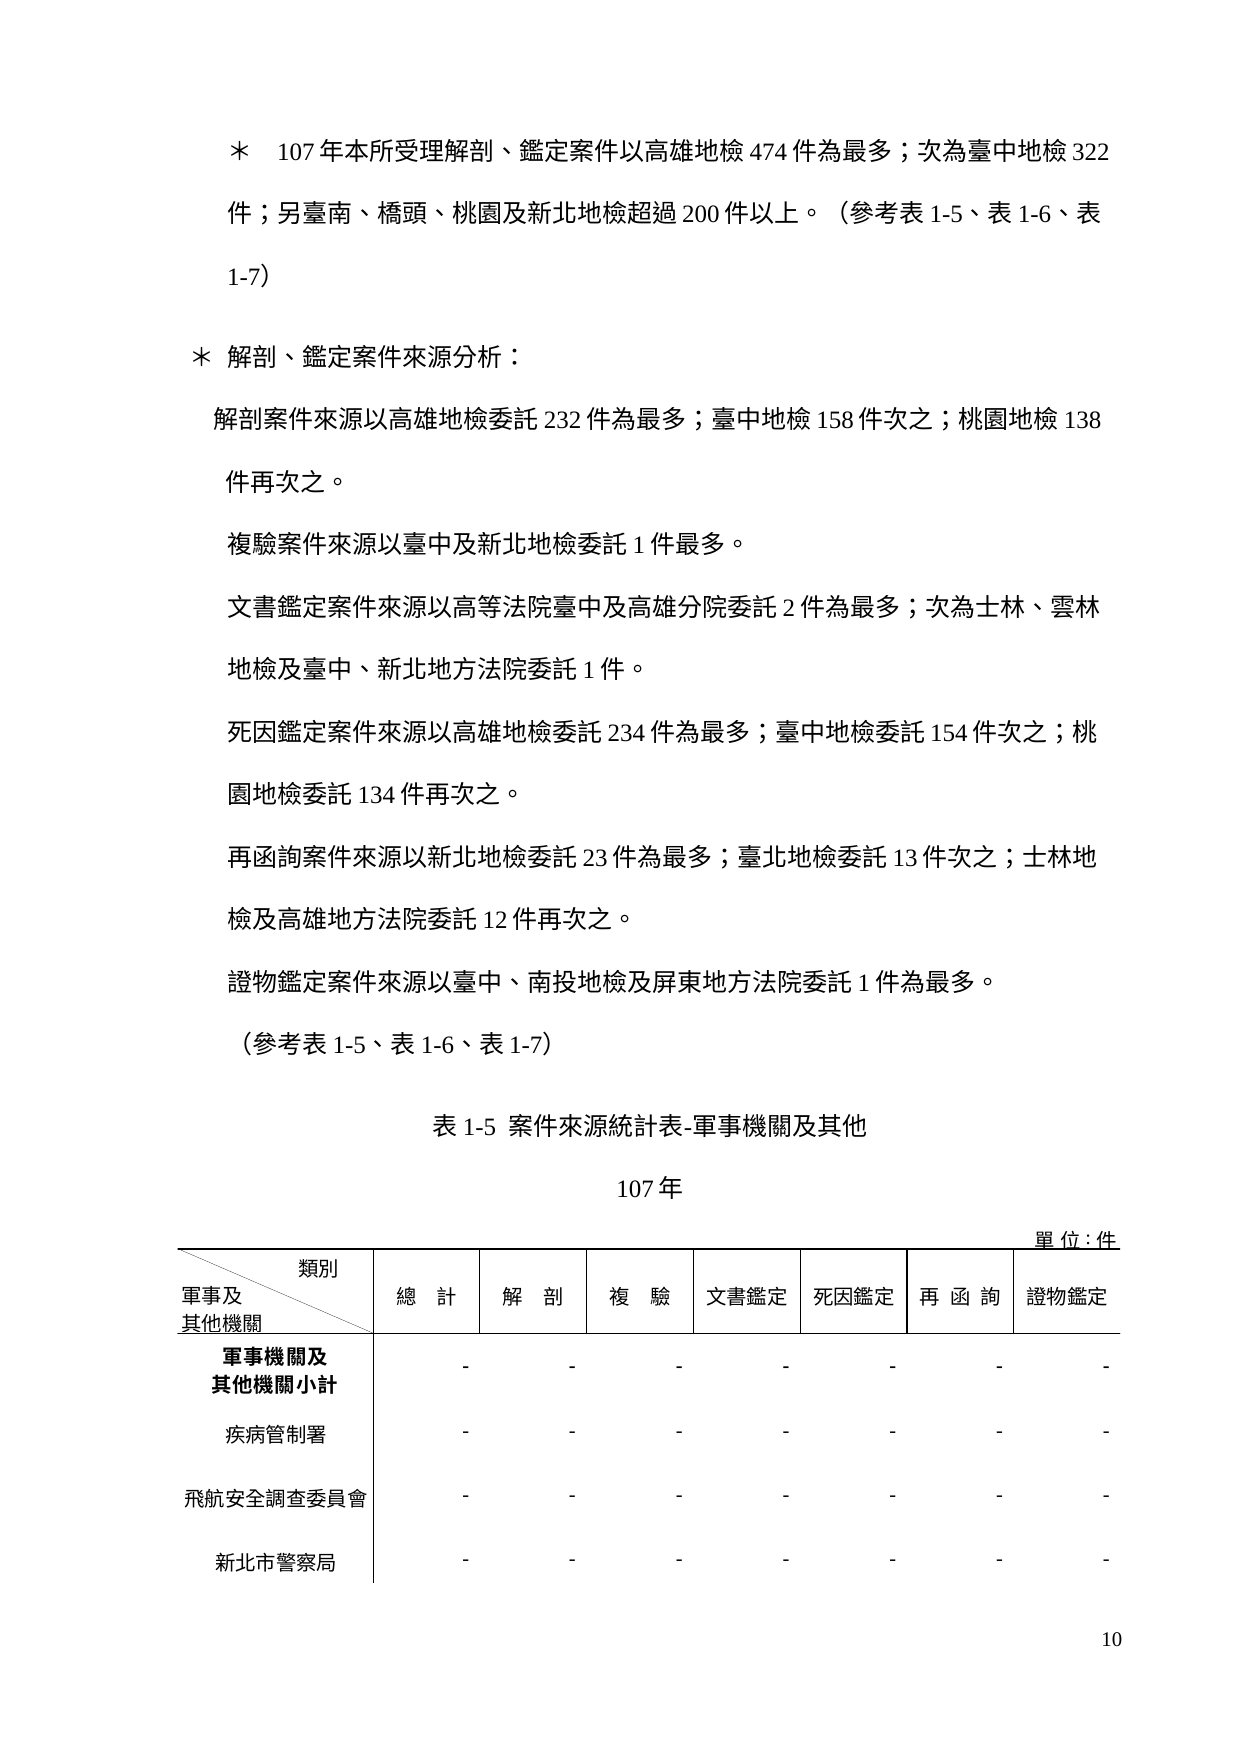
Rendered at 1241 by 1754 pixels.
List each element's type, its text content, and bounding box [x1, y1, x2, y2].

list 解剖、鑑定案件來源分析： [189, 314, 1122, 376]
text 複驗案件來源以臺中及新北地檢委託1件最多。 [227, 501, 1122, 564]
text 表1-5 案件來源統計表-軍事機關及其他 [177, 1083, 1122, 1145]
list 107年本所受理解剖、鑑定案件以高雄地檢474件為最多；次為臺中地檢322件；另臺南、橋頭、桃園及新北地檢超過200件以上。（參考表1-5、表1-6、表1-7） [227, 108, 1122, 295]
text （參考表1-5、表1-6、表1-7） [227, 1001, 1122, 1064]
text 再函詢案件來源以新北地檢委託23件為最多；臺北地檢委託13件次之；士林地檢及高雄地方法院委託12件再次之。 [227, 814, 1122, 939]
text 107年 [177, 1145, 1122, 1208]
text 證物鑑定案件來源以臺中、南投地檢及屏東地方法院委託1件為最多。 [227, 939, 1122, 1001]
text 文書鑑定案件來源以高等法院臺中及高雄分院委託2件為最多；次為士林、雲林地檢及臺中、新北地方法院委託1件。 [227, 564, 1122, 689]
text 死因鑑定案件來源以高雄地檢委託234件為最多；臺中地檢委託154件次之；桃園地檢委託134件再次之。 [227, 689, 1122, 814]
text 解剖案件來源以高雄地檢委託232件為最多；臺中地檢158件次之；桃園地檢138件再次之。 [202, 376, 1122, 501]
